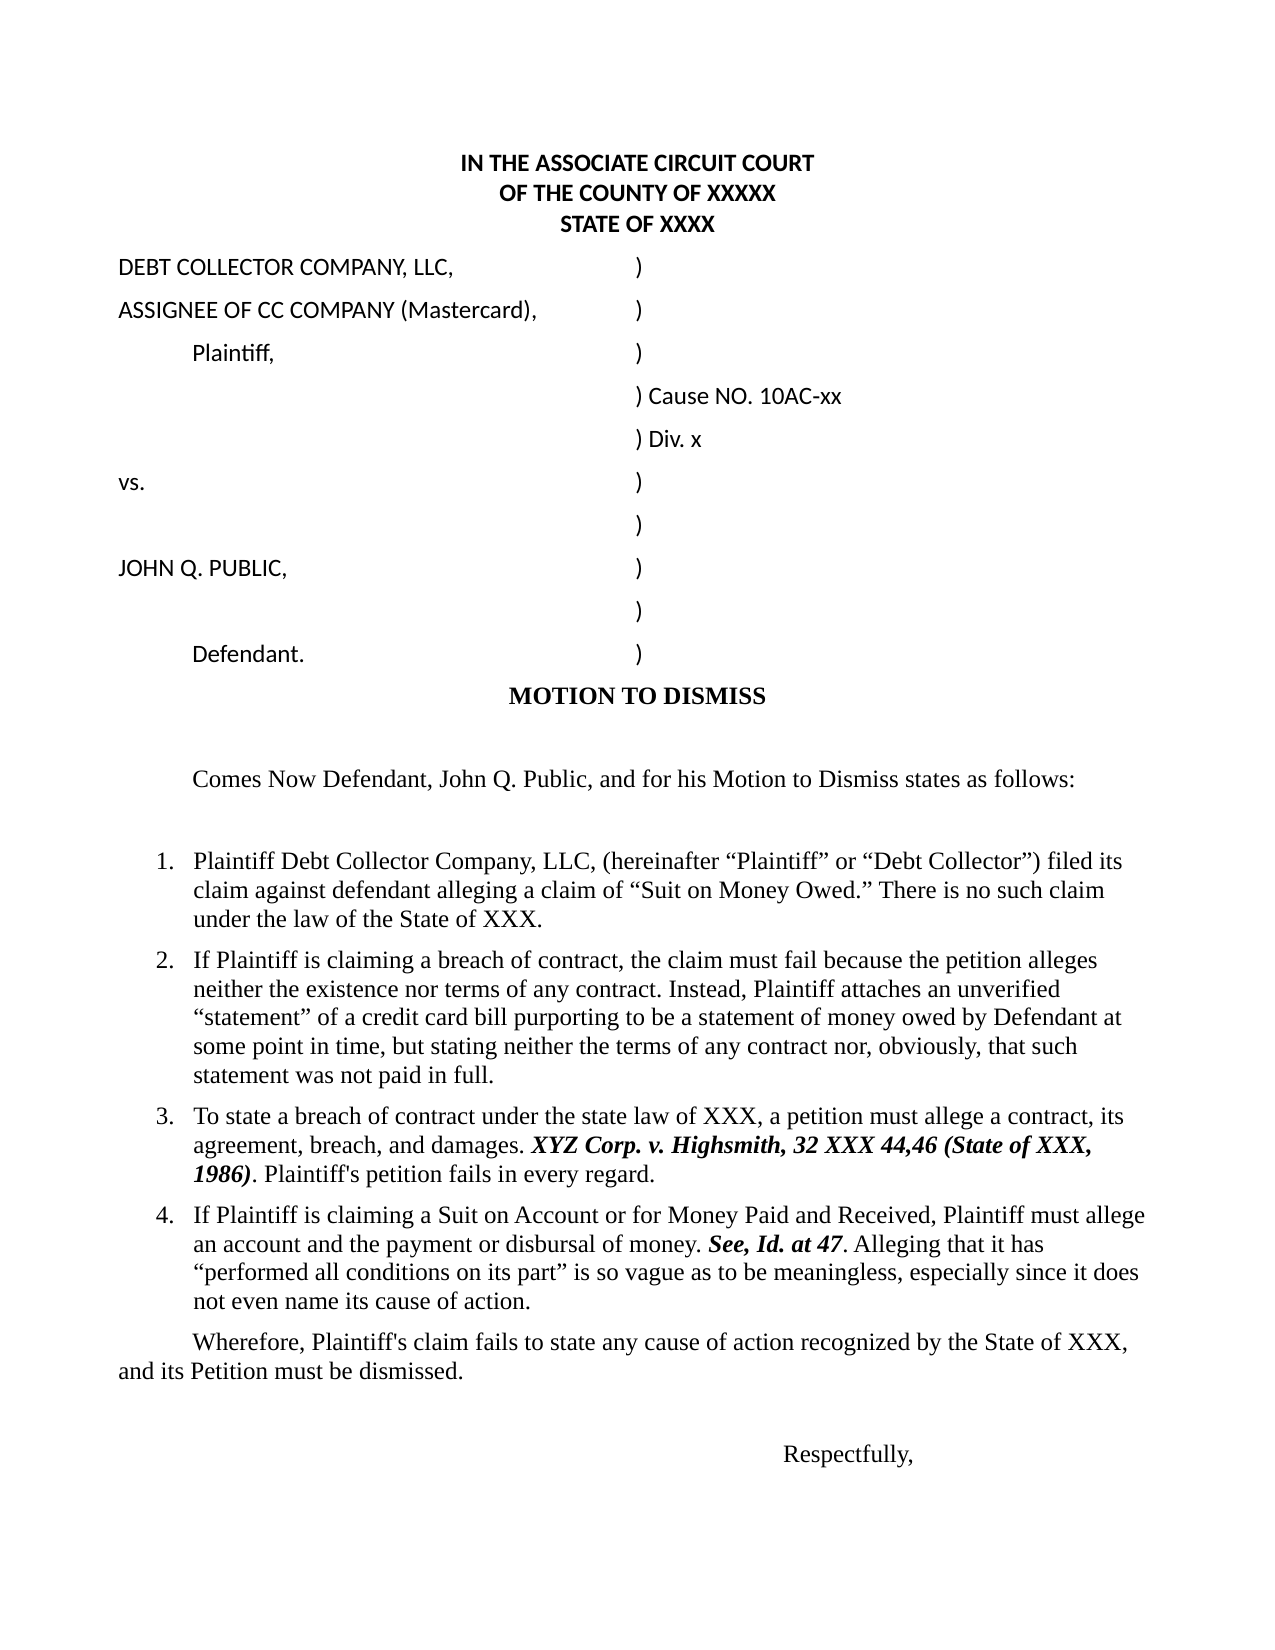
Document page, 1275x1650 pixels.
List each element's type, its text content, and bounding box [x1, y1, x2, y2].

text Defendant. ) [118, 638, 1157, 669]
text IN THE ASSOCIATE CIRCUIT COURT OF THE COUNTY OF XXXXX STATE OF XXXX [118, 147, 1157, 238]
text Respectfully, [118, 1439, 1157, 1467]
text JOHN Q. PUBLIC, ) [118, 552, 1157, 583]
text MOTION TO DISMISS [118, 681, 1157, 710]
list If Plaintiff is claiming a breach of contract, the claim must fail because the petition alleges neither the existence nor terms of any contract. Instead, Plaintiff attaches an unverified “statement” of a credit card bill purporting to be a statement of money owed by Defendant at some point in time, but stating neither the terms of any contract nor, obviously, that such statement was not paid in full. [156, 945, 1157, 1089]
text Plaintiff, ) [118, 337, 1157, 367]
text ) [118, 509, 1157, 539]
text Wherefore, Plaintiff's claim fails to state any cause of action recognized by the State of XXX, and its Petition must be dismissed. [118, 1327, 1157, 1385]
text ASSIGNEE OF CC COMPANY (Mastercard), ) [118, 294, 1157, 324]
list If Plaintiff is claiming a Suit on Account or for Money Paid and Received, Plaintiff must allege an account and the payment or disbursal of money. See, Id. at 47. Alleging that it has “performed all conditions on its part” is so vague as to be meaningless, especially since it does not even name its cause of action. [156, 1200, 1157, 1315]
list Plaintiff Debt Collector Company, LLC, (hereinafter “Plaintiff” or “Debt Collector”) filed its claim against defendant alleging a claim of “Suit on Money Owed.” There is no such claim under the law of the State of XXX. [156, 846, 1157, 932]
text DEBT COLLECTOR COMPANY, LLC, ) [118, 251, 1157, 281]
text ) Cause NO. 10AC‐xx [118, 380, 1157, 411]
text Comes Now Defendant, John Q. Public, and for his Motion to Dismiss states as follows: [118, 764, 1157, 792]
text ) Div. x [118, 423, 1157, 453]
list To state a breach of contract under the state law of XXX, a petition must allege a contract, its agreement, breach, and damages. XYZ Corp. v. Highsmith, 32 XXX 44,46 (State of XXX, 1986). Plaintiff's petition fails in every regard. [156, 1101, 1157, 1187]
text vs. ) [118, 466, 1157, 497]
text ) [118, 595, 1157, 626]
